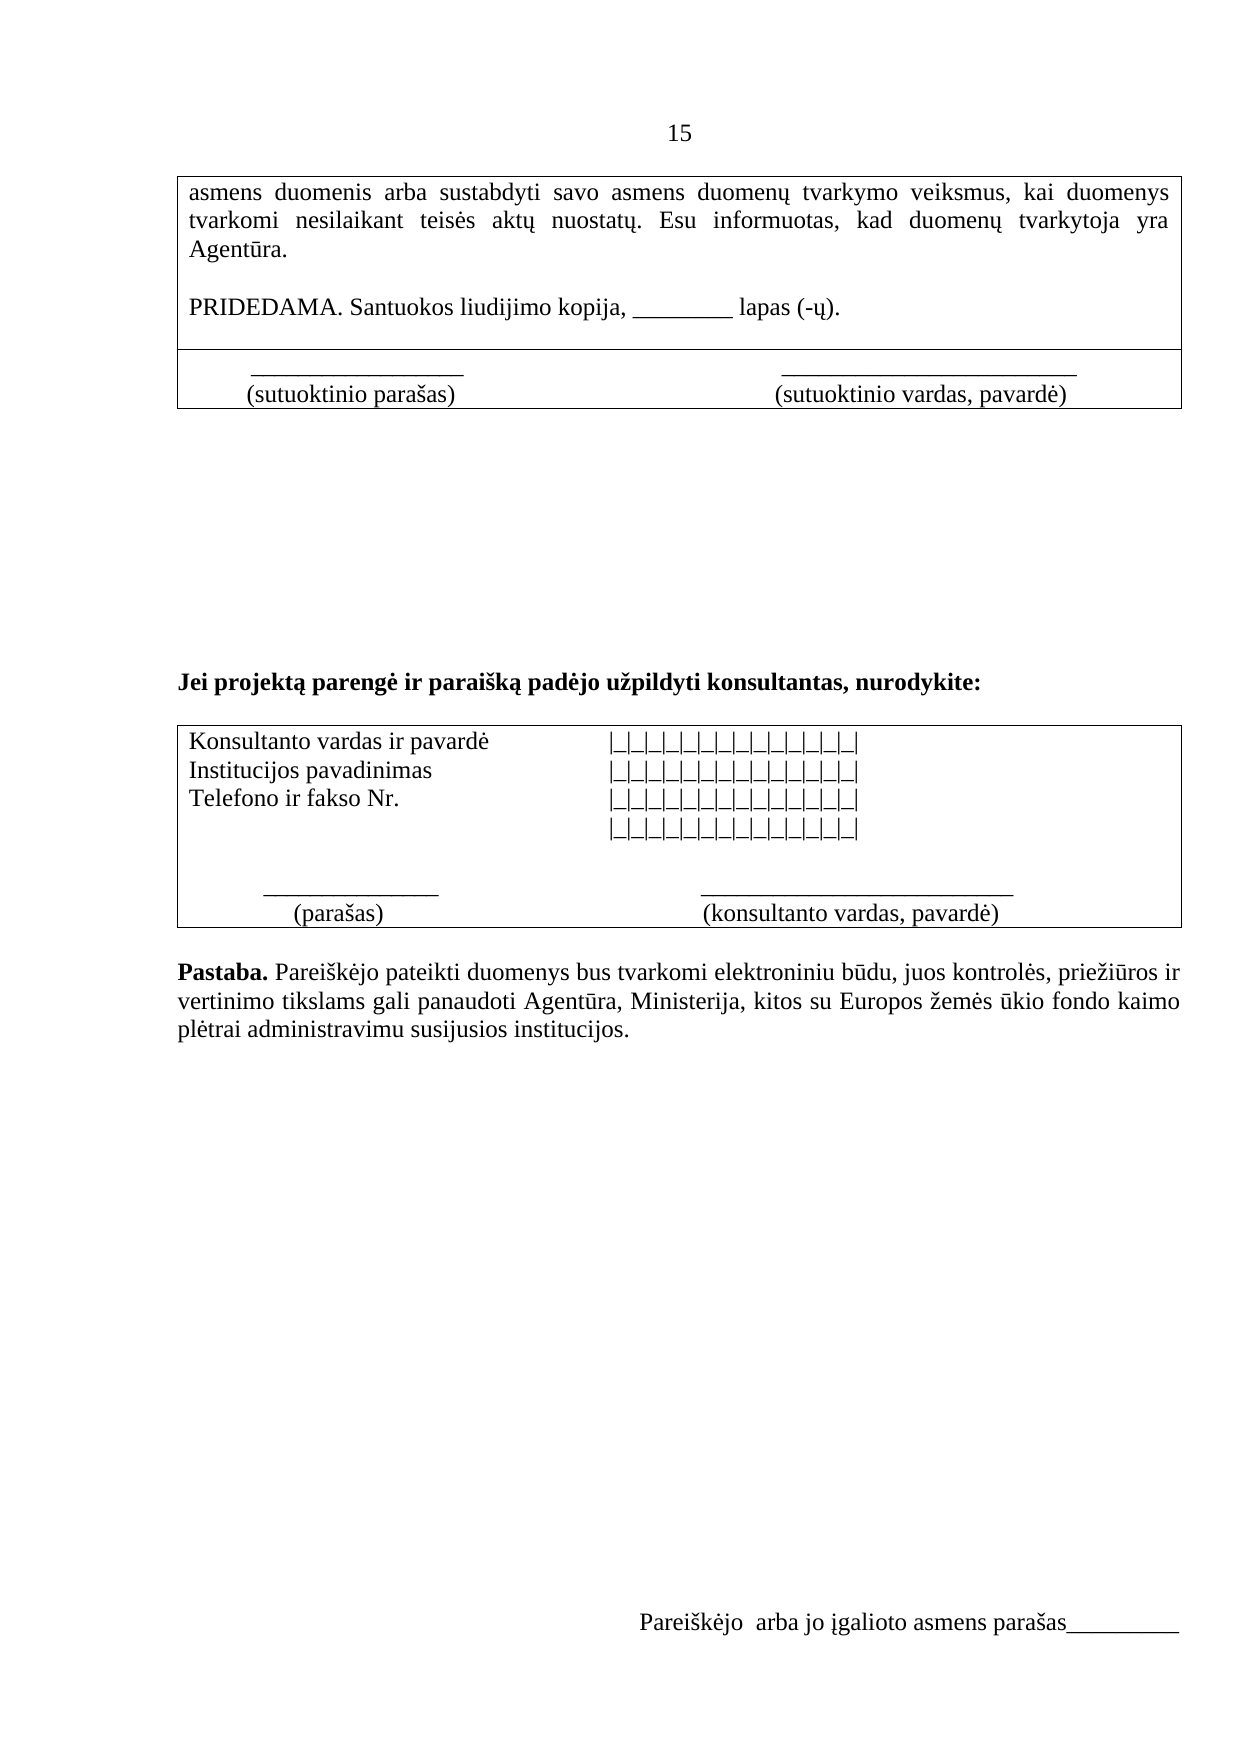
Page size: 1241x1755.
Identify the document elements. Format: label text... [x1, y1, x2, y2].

table_cell (sutuoktinio vardas, pavardė) [679, 350, 1181, 408]
table_cell (parašas) [178, 870, 597, 927]
text Jei projektą parengė ir paraišką padėjo užpildyti konsultantas, nurodykite: [177, 667, 1181, 696]
table_header Konsultanto vardas ir pavardė [178, 726, 597, 755]
table_cell (konsultanto vardas, pavardė) [598, 870, 1181, 927]
table_cell Telefono ir fakso Nr. [178, 784, 597, 870]
table_cell (sutuoktinio parašas) [178, 350, 679, 408]
table_header Informuoju, kad aš„ (pareiškėjo sutuoktinio vardas, pavardė, asmens kodas) esu pareiškėjo (vardas, pavardė) sutuoktinis ir dalyvauju / nedalyvauju (kas nereikalinga, išbraukti) Programos investicinėse priemonėse _ (nurodyti Programos priemonių pavadinimus ir paraiškų registracijos Nr.) Esu informuotas (-a) ir sutinku, kad mano asmens duomenys gali būti naudojami pareiškėjo _ paramos administravimo tikslais, (vardas, pavardė) gali būti apdorojami ir saugomi informacinėje sistemoje, viešinami visuomenės informavimo tikslais, taip pat gali būti perduoti audito ir tyrimų institucijoms siekiant apsaugoti EB finansinius interesus teisės aktuose nustatyta tvarka. Esu informuotas, kad turiu teisę žinoti apie savo asmens duomenų tvarkymą, susipažinti su tvarkomais savo asmens duomenimis ir kaip jie yra tvarkomi, reikalauti ištaisyti, sunaikinti savo asmens duomenis arba sustabdyti savo asmens duomenų tvarkymo veiksmus, kai duomenys tvarkomi nesilaikant teisės aktų nuostatų. Esu informuotas, kad duomenų tvarkytoja yra Agentūra. PRIDEDAMA. Santuokos liudijimo kopija, ________ lapas (-ų). [178, 177, 1181, 349]
table_cell |_|_|_|_|_|_|_|_|_|_|_|_|_|_| [598, 755, 1181, 783]
table_header |_|_|_|_|_|_|_|_|_|_|_|_|_|_| [598, 726, 1181, 755]
table_cell |_|_|_|_|_|_|_|_|_|_|_|_|_|_| |_|_|_|_|_|_|_|_|_|_|_|_|_|_| [598, 784, 1181, 870]
table_cell Institucijos pavadinimas [178, 755, 597, 783]
text Pastaba. Pareiškėjo pateikti duomenys bus tvarkomi elektroniniu būdu, juos kontrolės, priežiūros ir vertinimo tikslams gali panaudoti Agentūra, Ministerija, kitos su Europos žemės ūkio fondo kaimo plėtrai administravimu susijusios institucijos. [177, 957, 1181, 1043]
